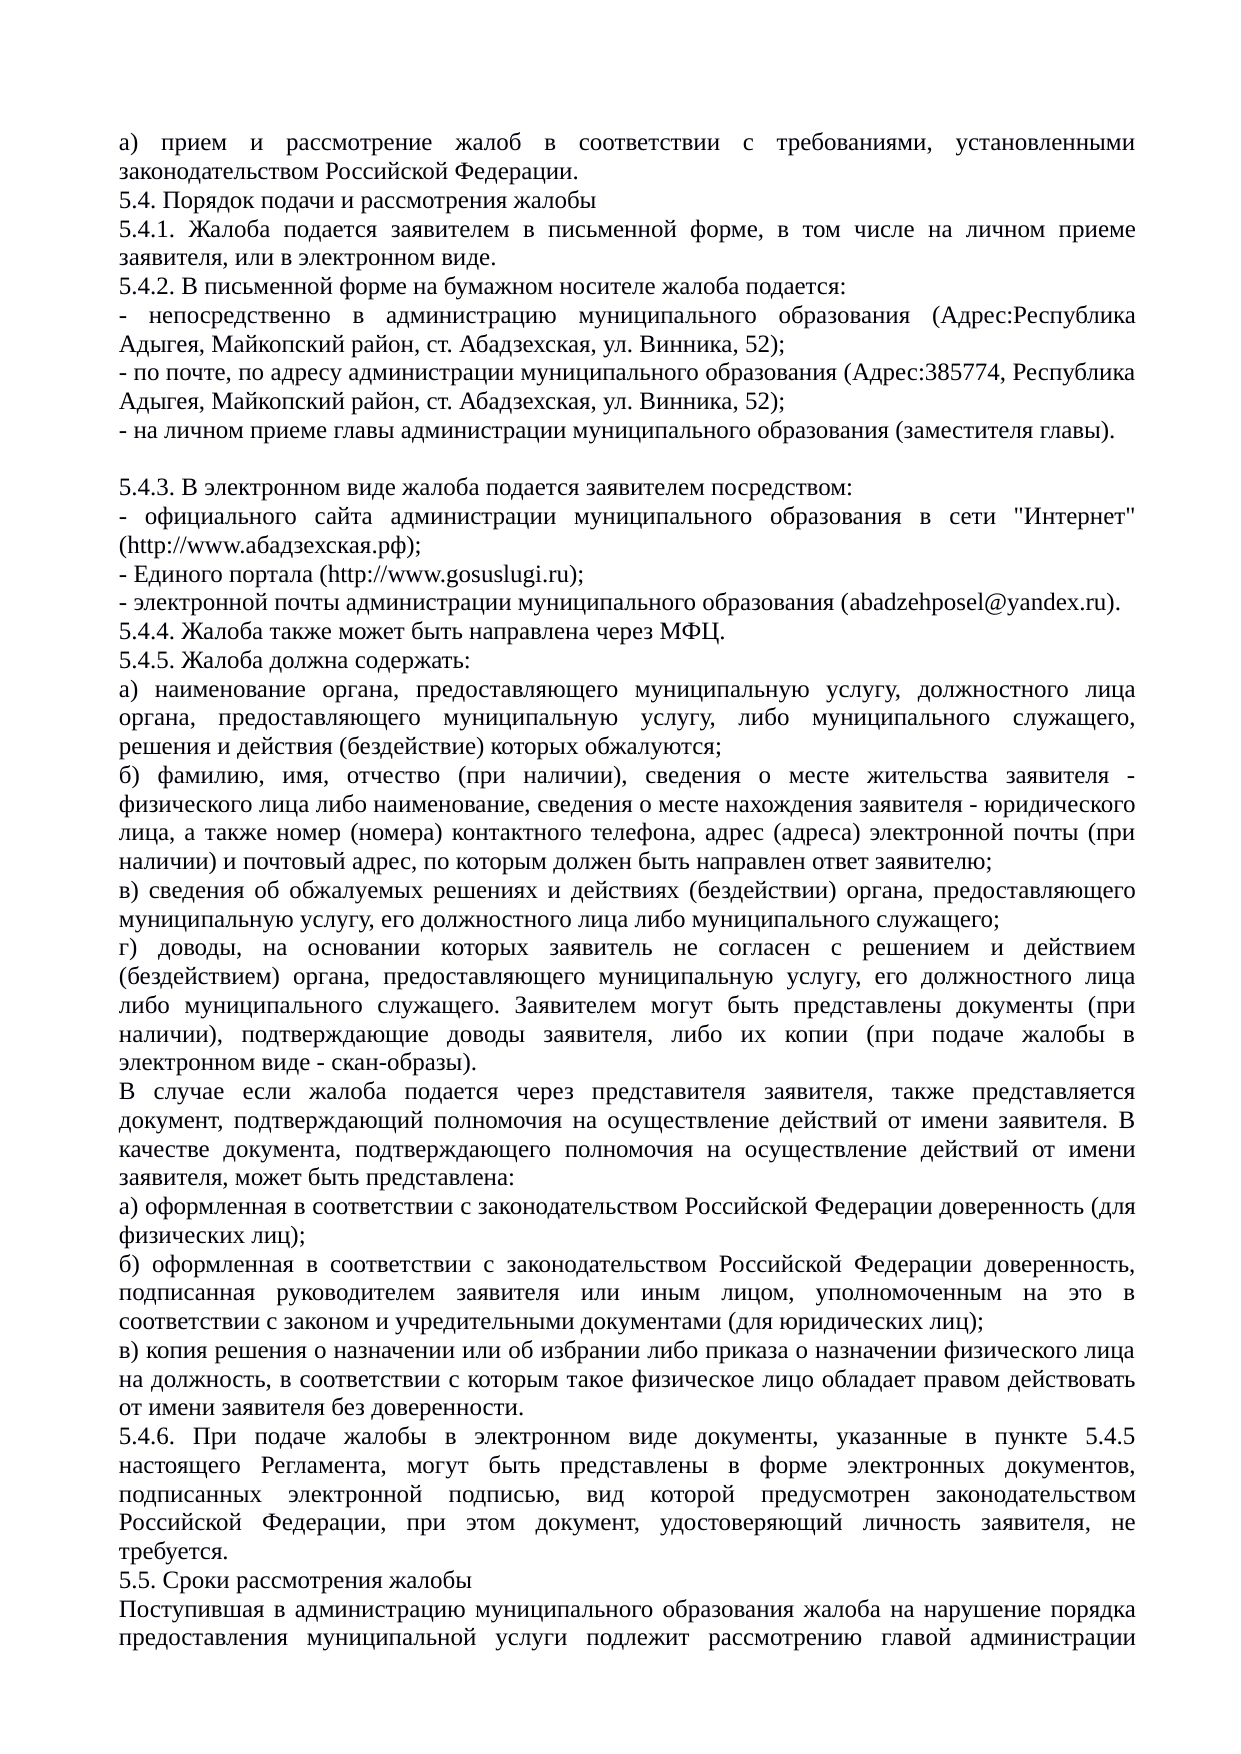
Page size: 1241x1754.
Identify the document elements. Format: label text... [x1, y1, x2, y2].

text - непосредственно в администрацию муниципального образования (Адрес:Республика Адыгея, Майкопский район, ст. Абадзехская, ул. Винника, 52); [119, 300, 1137, 357]
text В случае если жалоба подается через представителя заявителя, также представляется документ, подтверждающий полномочия на осуществление действий от имени заявителя. В качестве документа, подтверждающего полномочия на осуществление действий от имени заявителя, может быть представлена: [119, 1076, 1137, 1191]
text б) оформленная в соответствии с законодательством Российской Федерации доверенность, подписанная руководителем заявителя или иным лицом, уполномоченным на это в соответствии с законом и учредительными документами (для юридических лиц); [119, 1249, 1137, 1335]
text - на личном приеме главы администрации муниципального образования (заместителя главы). [119, 415, 1137, 444]
text 5.4.4. Жалоба также может быть направлена через МФЦ. [119, 616, 1137, 645]
text в) сведения об обжалуемых решениях и действиях (бездействии) органа, предоставляющего муниципальную услугу, его должностного лица либо муниципального служащего; [119, 875, 1137, 932]
text - по почте, по адресу администрации муниципального образования (Адрес:385774, Республика Адыгея, Майкопский район, ст. Абадзехская, ул. Винника, 52); [119, 357, 1137, 415]
text Поступившая в администрацию муниципального образования жалоба на нарушение порядка предоставления муниципальной услуги подлежит рассмотрению главой администрации [119, 1594, 1137, 1651]
text а) оформленная в соответствии с законодательством Российской Федерации доверенность (для физических лиц); [119, 1191, 1137, 1249]
text в) копия решения о назначении или об избрании либо приказа о назначении физического лица на должность, в соответствии с которым такое физическое лицо обладает правом действовать от имени заявителя без доверенности. [119, 1335, 1137, 1421]
text а) наименование органа, предоставляющего муниципальную услугу, должностного лица органа, предоставляющего муниципальную услугу, либо муниципального служащего, решения и действия (бездействие) которых обжалуются; [119, 674, 1137, 760]
text г) доводы, на основании которых заявитель не согласен с решением и действием (бездействием) органа, предоставляющего муниципальную услугу, его должностного лица либо муниципального служащего. Заявителем могут быть представлены документы (при наличии), подтверждающие доводы заявителя, либо их копии (при подаче жалобы в электронном виде - скан-образы). [119, 932, 1137, 1076]
text - официального сайта администрации муниципального образования в сети "Интернет" (http://www.абадзехская.рф); [119, 501, 1137, 559]
text 5.4.5. Жалоба должна содержать: [119, 645, 1137, 674]
text а) прием и рассмотрение жалоб в соответствии с требованиями, установленными законодательством Российской Федерации. [119, 127, 1137, 185]
text - Единого портала (http://www.gosuslugi.ru); [119, 559, 1137, 587]
text 5.5. Сроки рассмотрения жалобы [119, 1565, 1137, 1594]
text - электронной почты администрации муниципального образования (abadzehposel@yandex.ru). [119, 587, 1137, 616]
text 5.4.2. В письменной форме на бумажном носителе жалоба подается: [119, 271, 1137, 300]
text 5.4.6. При подаче жалобы в электронном виде документы, указанные в пункте 5.4.5 настоящего Регламента, могут быть представлены в форме электронных документов, подписанных электронной подписью, вид которой предусмотрен законодательством Российской Федерации, при этом документ, удостоверяющий личность заявителя, не требуется. [119, 1421, 1137, 1565]
text б) фамилию, имя, отчество (при наличии), сведения о месте жительства заявителя - физического лица либо наименование, сведения о месте нахождения заявителя - юридического лица, а также номер (номера) контактного телефона, адрес (адреса) электронной почты (при наличии) и почтовый адрес, по которым должен быть направлен ответ заявителю; [119, 760, 1137, 875]
text 5.4.1. Жалоба подается заявителем в письменной форме, в том числе на личном приеме заявителя, или в электронном виде. [119, 214, 1137, 271]
text 5.4.3. В электронном виде жалоба подается заявителем посредством: [119, 472, 1137, 501]
text 5.4. Порядок подачи и рассмотрения жалобы [119, 185, 1137, 214]
